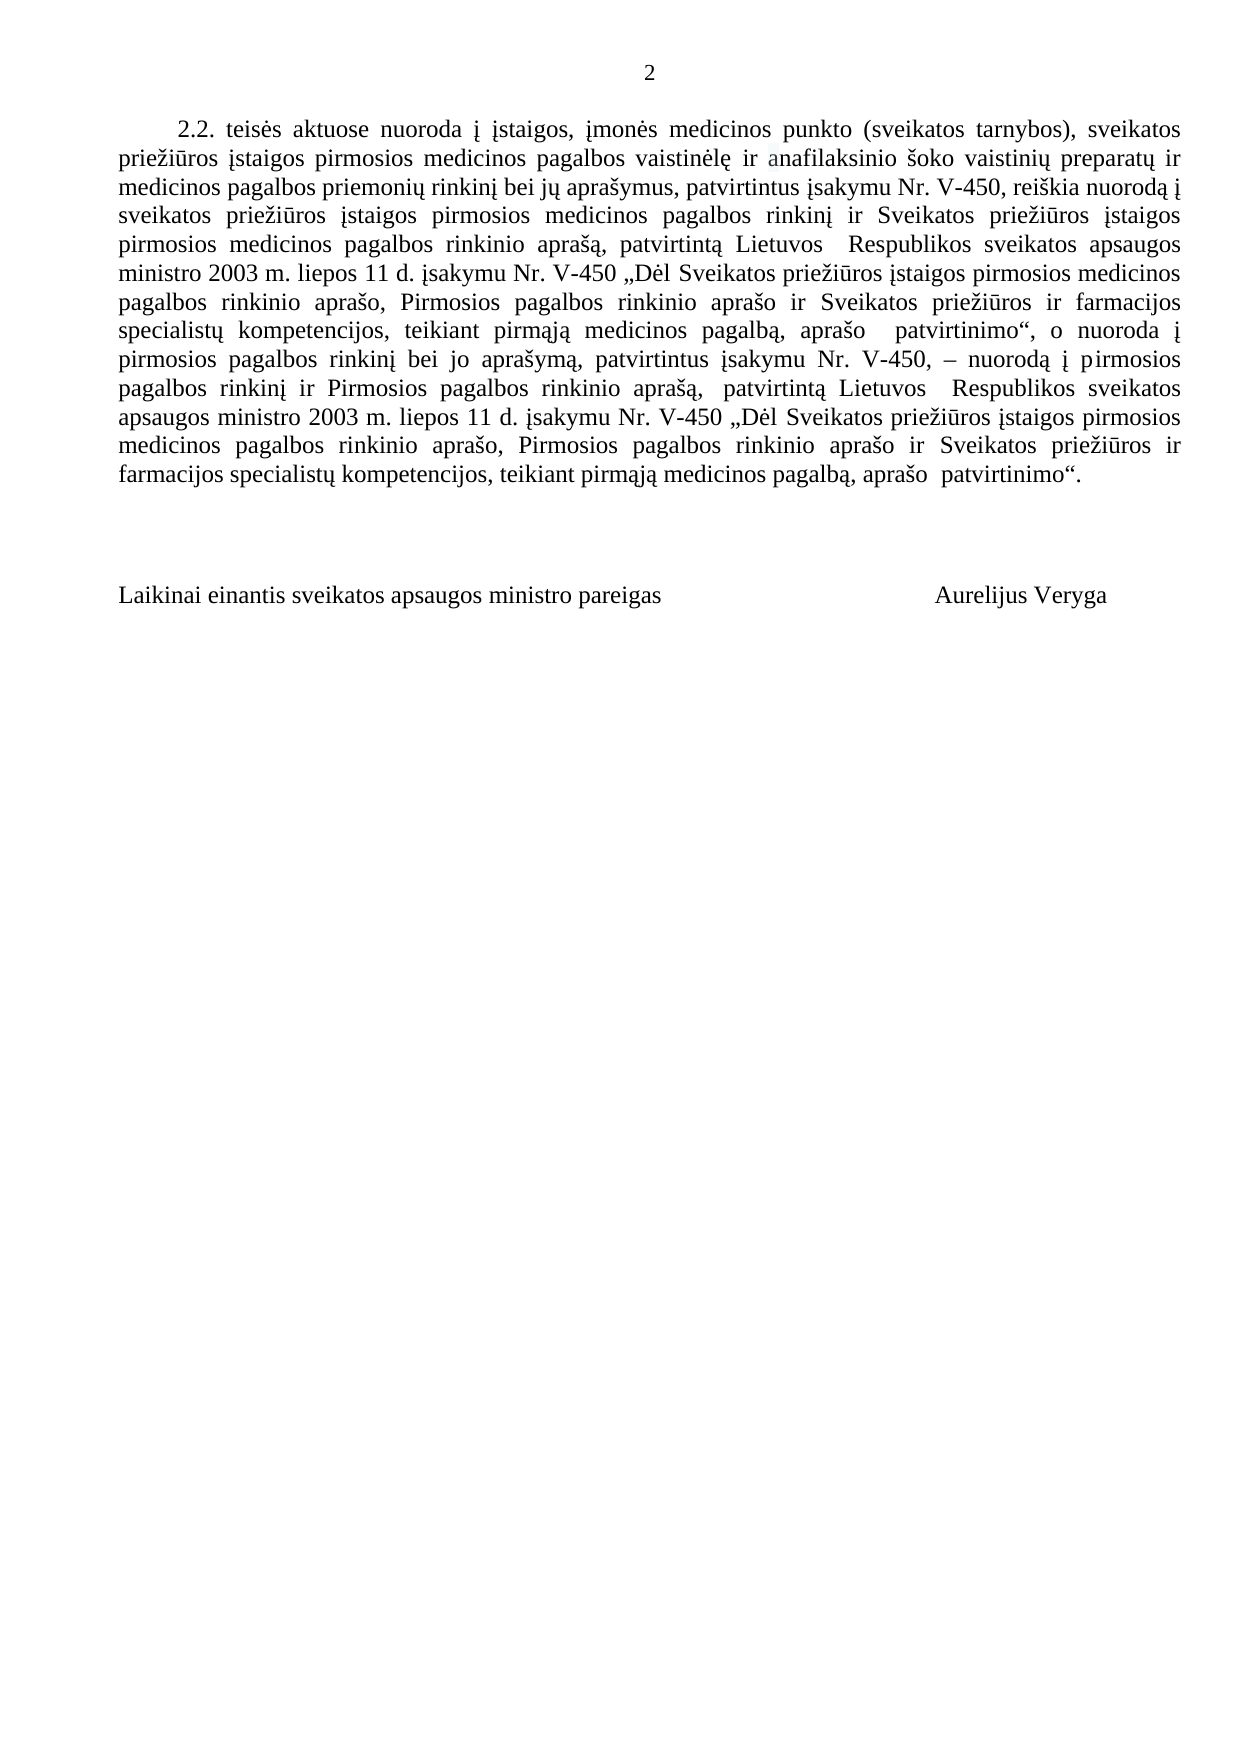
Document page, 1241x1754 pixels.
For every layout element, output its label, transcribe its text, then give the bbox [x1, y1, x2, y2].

text Laikinai einantis sveikatos apsaugos ministro pareigas Aurelijus Veryga [118, 580, 1181, 609]
text 2.2. teisės aktuose nuoroda į įstaigos, įmonės medicinos punkto (sveikatos tarnybos), sveikatos priežiūros įstaigos pirmosios medicinos pagalbos vaistinėlę ir anafilaksinio šoko vaistinių preparatų ir medicinos pagalbos priemonių rinkinį bei jų aprašymus, patvirtintus įsakymu Nr. V-450, reiškia nuorodą į sveikatos priežiūros įstaigos pirmosios medicinos pagalbos rinkinį ir Sveikatos priežiūros įstaigos pirmosios medicinos pagalbos rinkinio aprašą, patvirtintą Lietuvos Respublikos sveikatos apsaugos ministro 2003 m. liepos 11 d. įsakymu Nr. V-450 „Dėl Sveikatos priežiūros įstaigos pirmosios medicinos pagalbos rinkinio aprašo, Pirmosios pagalbos rinkinio aprašo ir Sveikatos priežiūros ir farmacijos specialistų kompetencijos, teikiant pirmąją medicinos pagalbą, aprašo patvirtinimo“, o nuoroda į pirmosios pagalbos rinkinį bei jo aprašymą, patvirtintus įsakymu Nr. V-450, – nuorodą į pirmosios pagalbos rinkinį ir Pirmosios pagalbos rinkinio aprašą, patvirtintą Lietuvos Respublikos sveikatos apsaugos ministro 2003 m. liepos 11 d. įsakymu Nr. V-450 „Dėl Sveikatos priežiūros įstaigos pirmosios medicinos pagalbos rinkinio aprašo, Pirmosios pagalbos rinkinio aprašo ir Sveikatos priežiūros ir farmacijos specialistų kompetencijos, teikiant pirmąją medicinos pagalbą, aprašo patvirtinimo“. [118, 114, 1181, 488]
